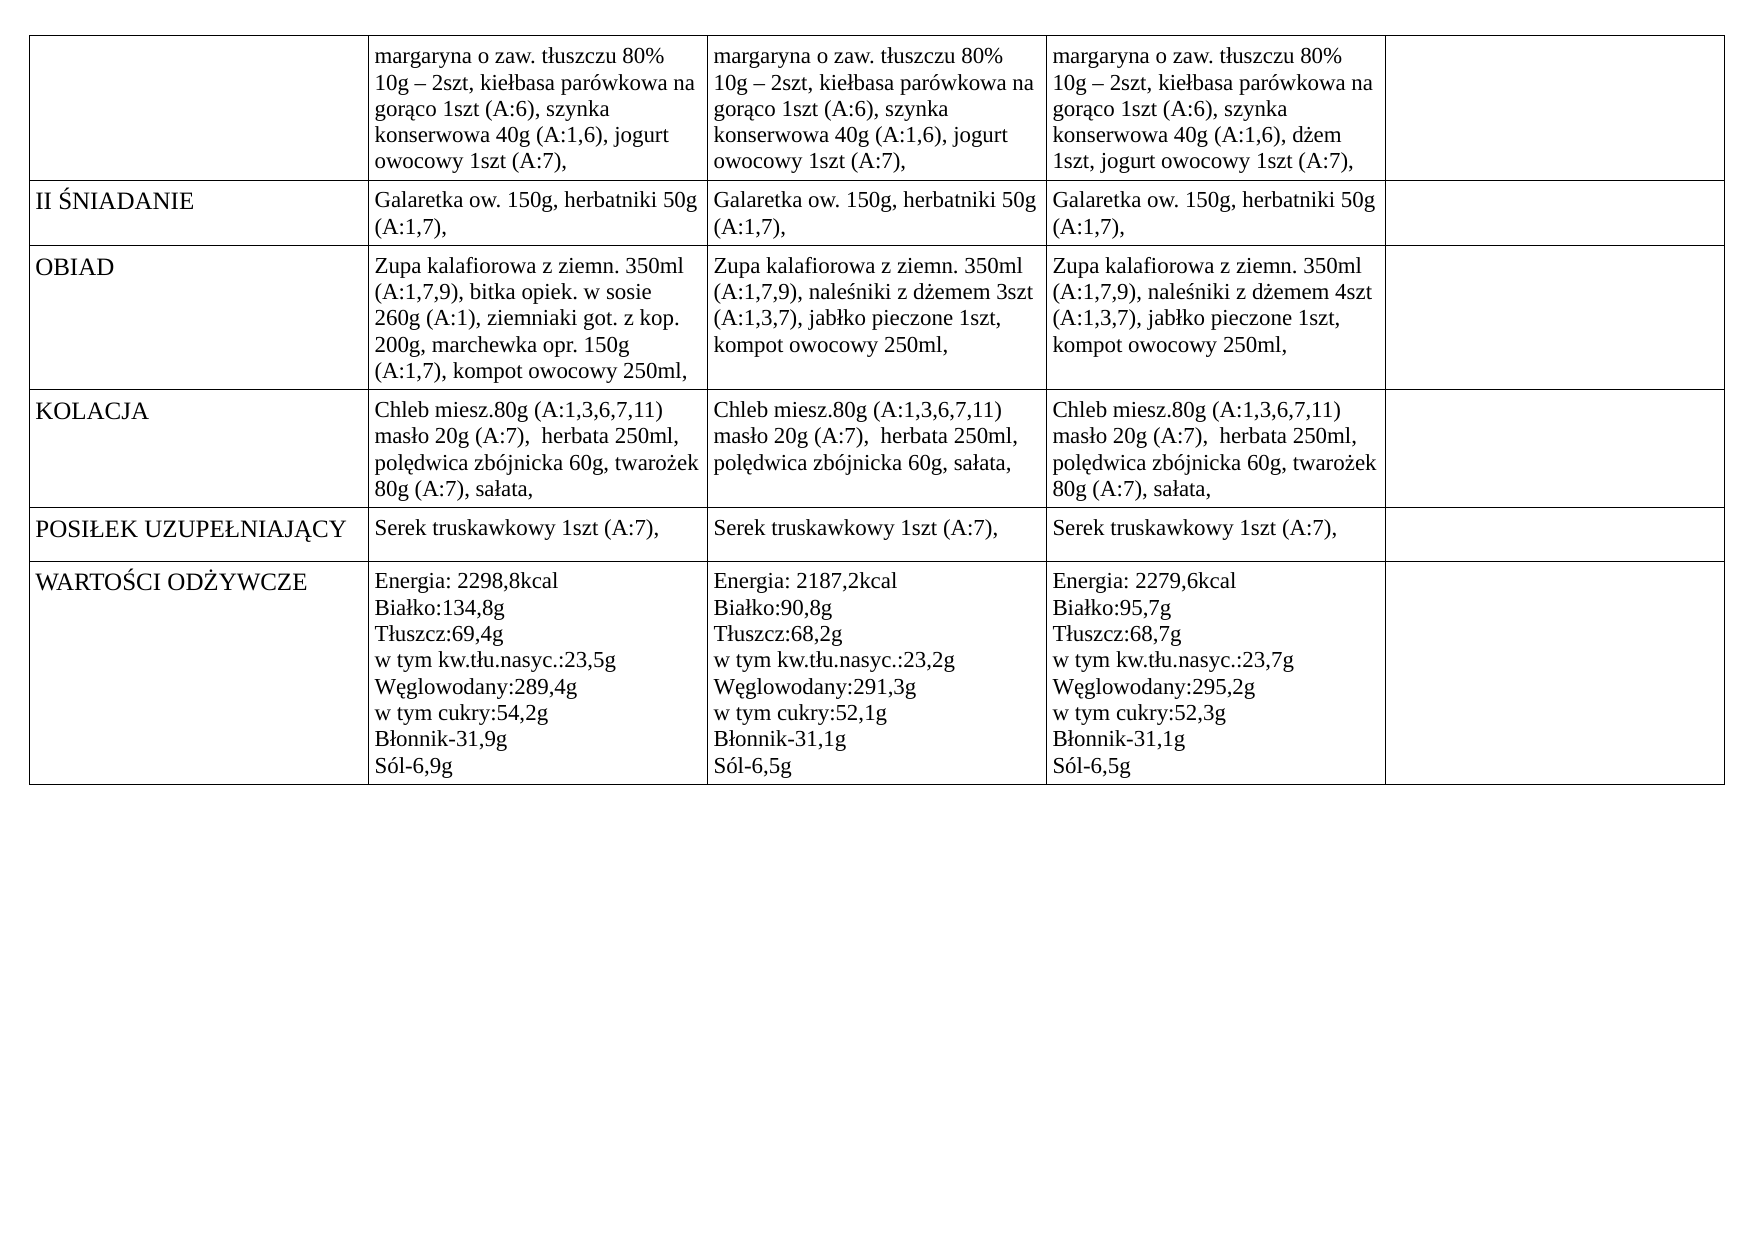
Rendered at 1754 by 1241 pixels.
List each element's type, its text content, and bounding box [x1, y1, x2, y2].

table_cell margaryna o zaw. tłuszczu 80% 10g – 2szt, kiełbasa parówkowa na gorąco 1szt (A:6), szynka konserwowa 40g (A:1,6), jogurt owocowy 1szt (A:7), [708, 36, 1046, 180]
table_cell Energia: 2187,2kcal Białko:90,8g Tłuszcz:68,2g w tym kw.tłu.nasyc.:23,2g Węglowodany:291,3g w tym cukry:52,1g Błonnik-31,1g Sól-6,5g [708, 562, 1046, 784]
table_cell margaryna o zaw. tłuszczu 80% 10g – 2szt, kiełbasa parówkowa na gorąco 1szt (A:6), szynka konserwowa 40g (A:1,6), jogurt owocowy 1szt (A:7), [369, 36, 707, 180]
table_cell II ŚNIADANIE [30, 181, 368, 245]
table_cell [1386, 246, 1724, 389]
table_cell OBIAD [30, 246, 368, 389]
table_cell Zupa kalafiorowa z ziemn. 350ml (A:1,7,9), naleśniki z dżemem 4szt (A:1,3,7), jabłko pieczone 1szt, kompot owocowy 250ml, [1047, 246, 1385, 389]
table_cell Galaretka ow. 150g, herbatniki 50g (A:1,7), [1047, 181, 1385, 245]
table_cell Serek truskawkowy 1szt (A:7), [708, 508, 1046, 561]
table_cell Zupa kalafiorowa z ziemn. 350ml (A:1,7,9), bitka opiek. w sosie 260g (A:1), ziemniaki got. z kop. 200g, marchewka opr. 150g (A:1,7), kompot owocowy 250ml, [369, 246, 707, 389]
table_cell Energia: 2298,8kcal Białko:134,8g Tłuszcz:69,4g w tym kw.tłu.nasyc.:23,5g Węglowodany:289,4g w tym cukry:54,2g Błonnik-31,9g Sól-6,9g [369, 562, 707, 784]
table_cell Chleb miesz.80g (A:1,3,6,7,11) masło 20g (A:7), herbata 250ml, polędwica zbójnicka 60g, sałata, [708, 390, 1046, 507]
table_cell margaryna o zaw. tłuszczu 80% 10g – 2szt, kiełbasa parówkowa na gorąco 1szt (A:6), szynka konserwowa 40g (A:1,6), dżem 1szt, jogurt owocowy 1szt (A:7), [1047, 36, 1385, 180]
table_cell Serek truskawkowy 1szt (A:7), [369, 508, 707, 561]
table_cell KOLACJA [30, 390, 368, 507]
table_cell Galaretka ow. 150g, herbatniki 50g (A:1,7), [369, 181, 707, 245]
table_cell [1386, 390, 1724, 507]
table_cell Galaretka ow. 150g, herbatniki 50g (A:1,7), [708, 181, 1046, 245]
table_cell Energia: 2279,6kcal Białko:95,7g Tłuszcz:68,7g w tym kw.tłu.nasyc.:23,7g Węglowodany:295,2g w tym cukry:52,3g Błonnik-31,1g Sól-6,5g [1047, 562, 1385, 784]
table_cell [1386, 181, 1724, 245]
table_cell [30, 36, 368, 180]
table_cell [1386, 36, 1724, 180]
table_cell Zupa kalafiorowa z ziemn. 350ml (A:1,7,9), naleśniki z dżemem 3szt (A:1,3,7), jabłko pieczone 1szt, kompot owocowy 250ml, [708, 246, 1046, 389]
table_cell [1386, 562, 1724, 784]
table_cell WARTOŚCI ODŻYWCZE [30, 562, 368, 784]
table_cell POSIŁEK UZUPEŁNIAJĄCY [30, 508, 368, 561]
table_cell Chleb miesz.80g (A:1,3,6,7,11) masło 20g (A:7), herbata 250ml, polędwica zbójnicka 60g, twarożek 80g (A:7), sałata, [1047, 390, 1385, 507]
table_cell [1386, 508, 1724, 561]
table_cell Chleb miesz.80g (A:1,3,6,7,11) masło 20g (A:7), herbata 250ml, polędwica zbójnicka 60g, twarożek 80g (A:7), sałata, [369, 390, 707, 507]
table_cell Serek truskawkowy 1szt (A:7), [1047, 508, 1385, 561]
